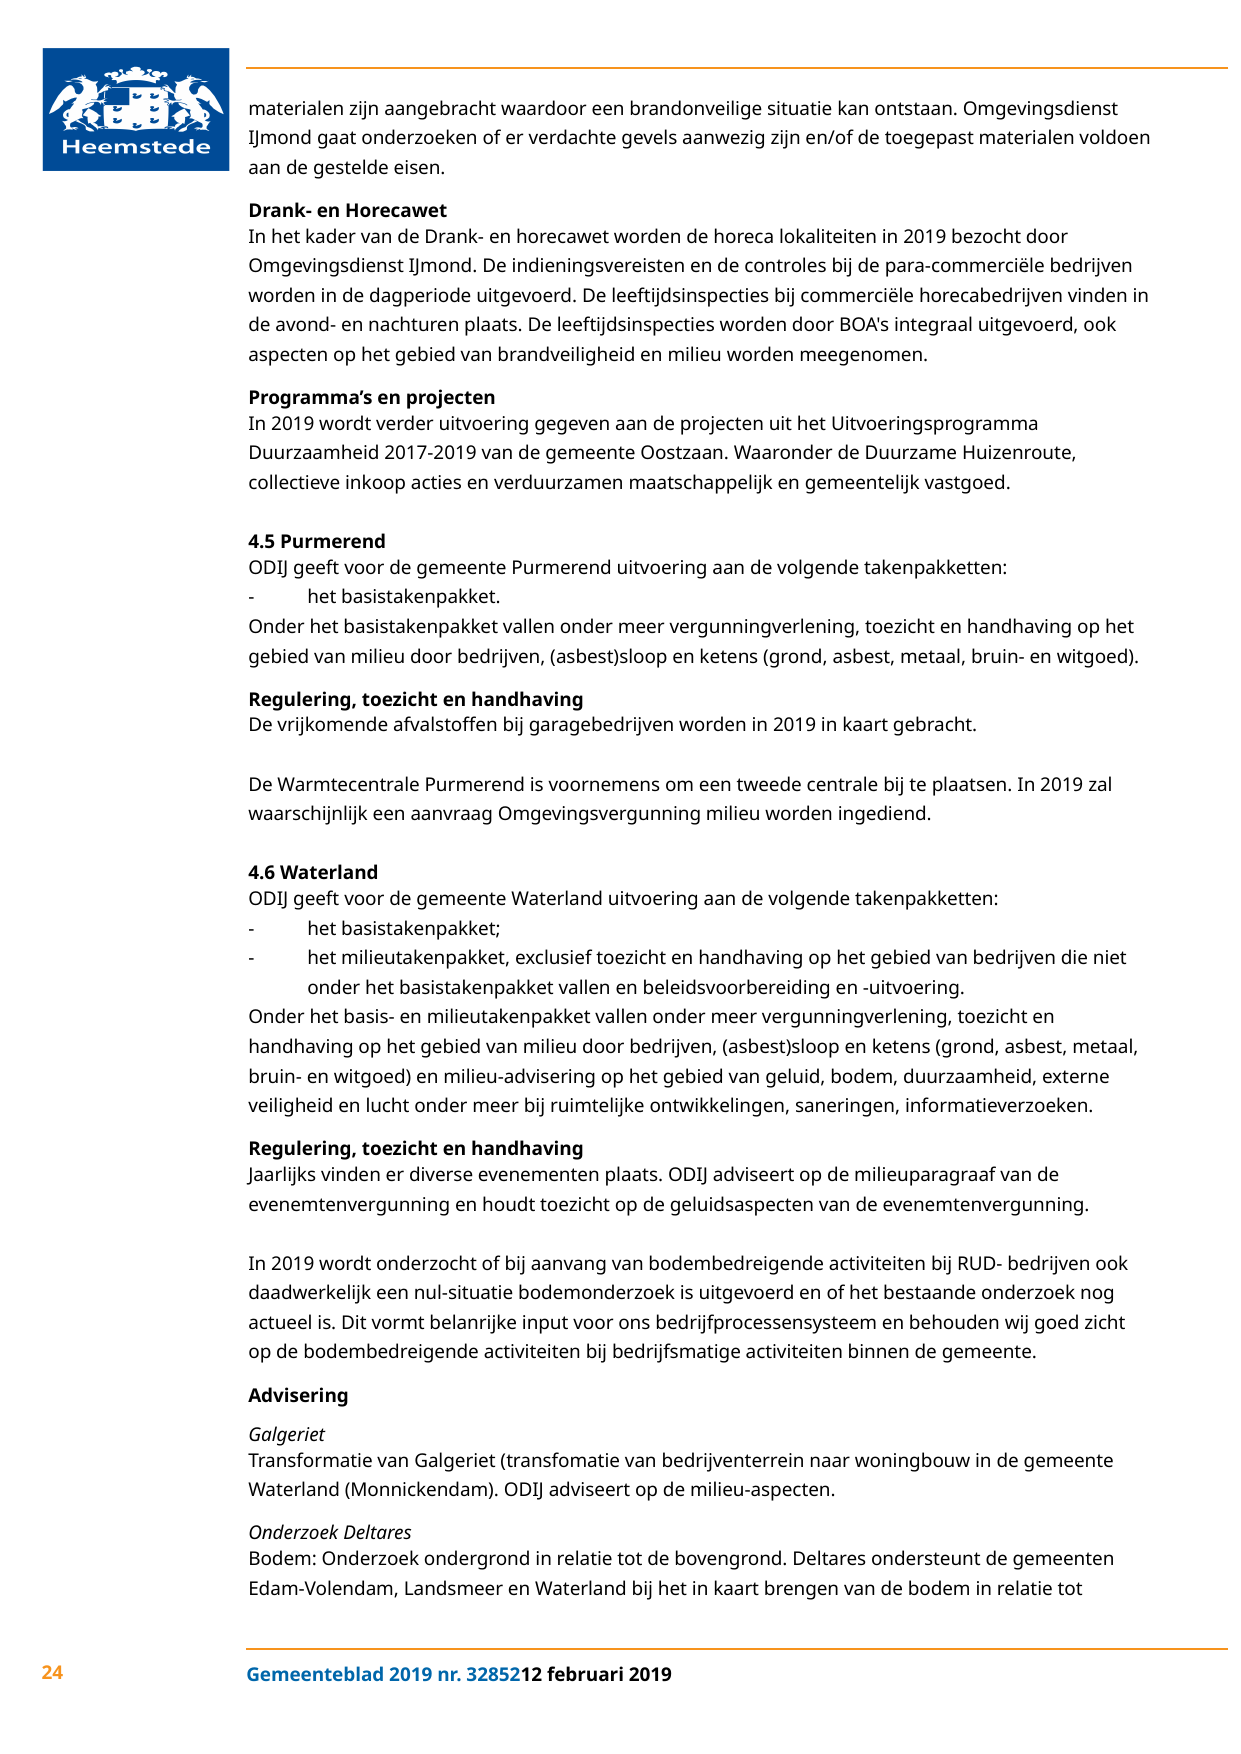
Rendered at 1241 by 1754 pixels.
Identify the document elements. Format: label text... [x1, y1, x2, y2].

text De Warmtecentrale Purmerend is voornemens om een tweede centrale bij te plaatsen. In 2019 zal waarschijnlijk een aanvraag Omgevingsvergunning milieu worden ingediend. [248, 771, 1152, 826]
text Advisering [248, 1382, 1152, 1408]
text 4.5 Purmerend [248, 528, 1152, 554]
text Drank- en Horecawet [248, 197, 1152, 223]
text In 2019 wordt onderzocht of bij aanvang van bodembedreigende activiteiten bij RUD- bedrijven ook daadwerkelijk een nul-situatie bodemonderzoek is uitgevoerd en of het bestaande onderzoek nog actueel is. Dit vormt belanrijke input voor ons bedrijfprocessensysteem en behouden wij goed zicht op de bodembedreigende activiteiten bij bedrijfsmatige activiteiten binnen de gemeente. [248, 1250, 1152, 1364]
text Bodem: Onderzoek ondergrond in relatie tot de bovengrond. Deltares ondersteunt de gemeenten Edam-Volendam, Landsmeer en Waterland bij het in kaart brengen van de bodem in relatie tot [248, 1545, 1152, 1601]
text 4.6 Waterland [248, 859, 1152, 885]
text Transformatie van Galgeriet (transfomatie van bedrijventerrein naar woningbouw in de gemeente Waterland (Monnickendam). ODIJ adviseert op de milieu-aspecten. [248, 1447, 1152, 1502]
text Galgeriet [248, 1421, 1152, 1447]
text ODIJ geeft voor de gemeente Waterland uitvoering aan de volgende takenpakketten: [248, 885, 1152, 911]
text In 2019 wordt verder uitvoering gegeven aan de projecten uit het Uitvoeringsprogramma Duurzaamheid 2017-2019 van de gemeente Oostzaan. Waaronder de Duurzame Huizenroute, collectieve inkoop acties en verduurzamen maatschappelijk en gemeentelijk vastgoed. [248, 410, 1152, 495]
text materialen zijn aangebracht waardoor een brandonveilige situatie kan ontstaan. Omgevingsdienst IJmond gaat onderzoeken of er verdachte gevels aanwezig zijn en/of de toegepast materialen voldoen aan de gestelde eisen. [248, 95, 1152, 180]
text Programma’s en projecten [248, 384, 1152, 410]
text De vrijkomende afvalstoffen bij garagebedrijven worden in 2019 in kaart gebracht. [248, 712, 1152, 737]
text Jaarlijks vinden er diverse evenementen plaats. ODIJ adviseert op de milieuparagraaf van de evenemtenvergunning en houdt toezicht op de geluidsaspecten van de evenemtenvergunning. [248, 1161, 1152, 1217]
text Regulering, toezicht en handhaving [248, 686, 1152, 712]
text Onder het basistakenpakket vallen onder meer vergunningverlening, toezicht en handhaving op het gebied van milieu door bedrijven, (asbest)sloop en ketens (grond, asbest, metaal, bruin- en witgoed). [248, 613, 1152, 668]
list het basistakenpakket. [248, 584, 1152, 609]
text In het kader van de Drank- en horecawet worden de horeca lokaliteiten in 2019 bezocht door Omgevingsdienst IJmond. De indieningsvereisten en de controles bij de para-commerciële bedrijven worden in de dagperiode uitgevoerd. De leeftijdsinspecties bij commerciële horecabedrijven vinden in de avond- en nachturen plaats. De leeftijdsinspecties worden door BOA's integraal uitgevoerd, ook aspecten op het gebied van brandveiligheid en milieu worden meegenomen. [248, 223, 1152, 367]
text Onder het basis- en milieutakenpakket vallen onder meer vergunningverlening, toezicht en handhaving op het gebied van milieu door bedrijven, (asbest)sloop en ketens (grond, asbest, metaal, bruin- en witgoed) en milieu-advisering op het gebied van geluid, bodem, duurzaamheid, externe veiligheid en lucht onder meer bij ruimtelijke ontwikkelingen, saneringen, informatieverzoeken. [248, 1004, 1152, 1118]
list het basistakenpakket; [248, 915, 1152, 941]
picture [41, 47, 231, 172]
text Onderzoek Deltares [248, 1519, 1152, 1545]
text Regulering, toezicht en handhaving [248, 1136, 1152, 1161]
list het milieutakenpakket, exclusief toezicht en handhaving op het gebied van bedrijven die niet onder het basistakenpakket vallen en beleidsvoorbereiding en -uitvoering. [248, 944, 1152, 1000]
text ODIJ geeft voor de gemeente Purmerend uitvoering aan de volgende takenpakketten: [248, 554, 1152, 580]
